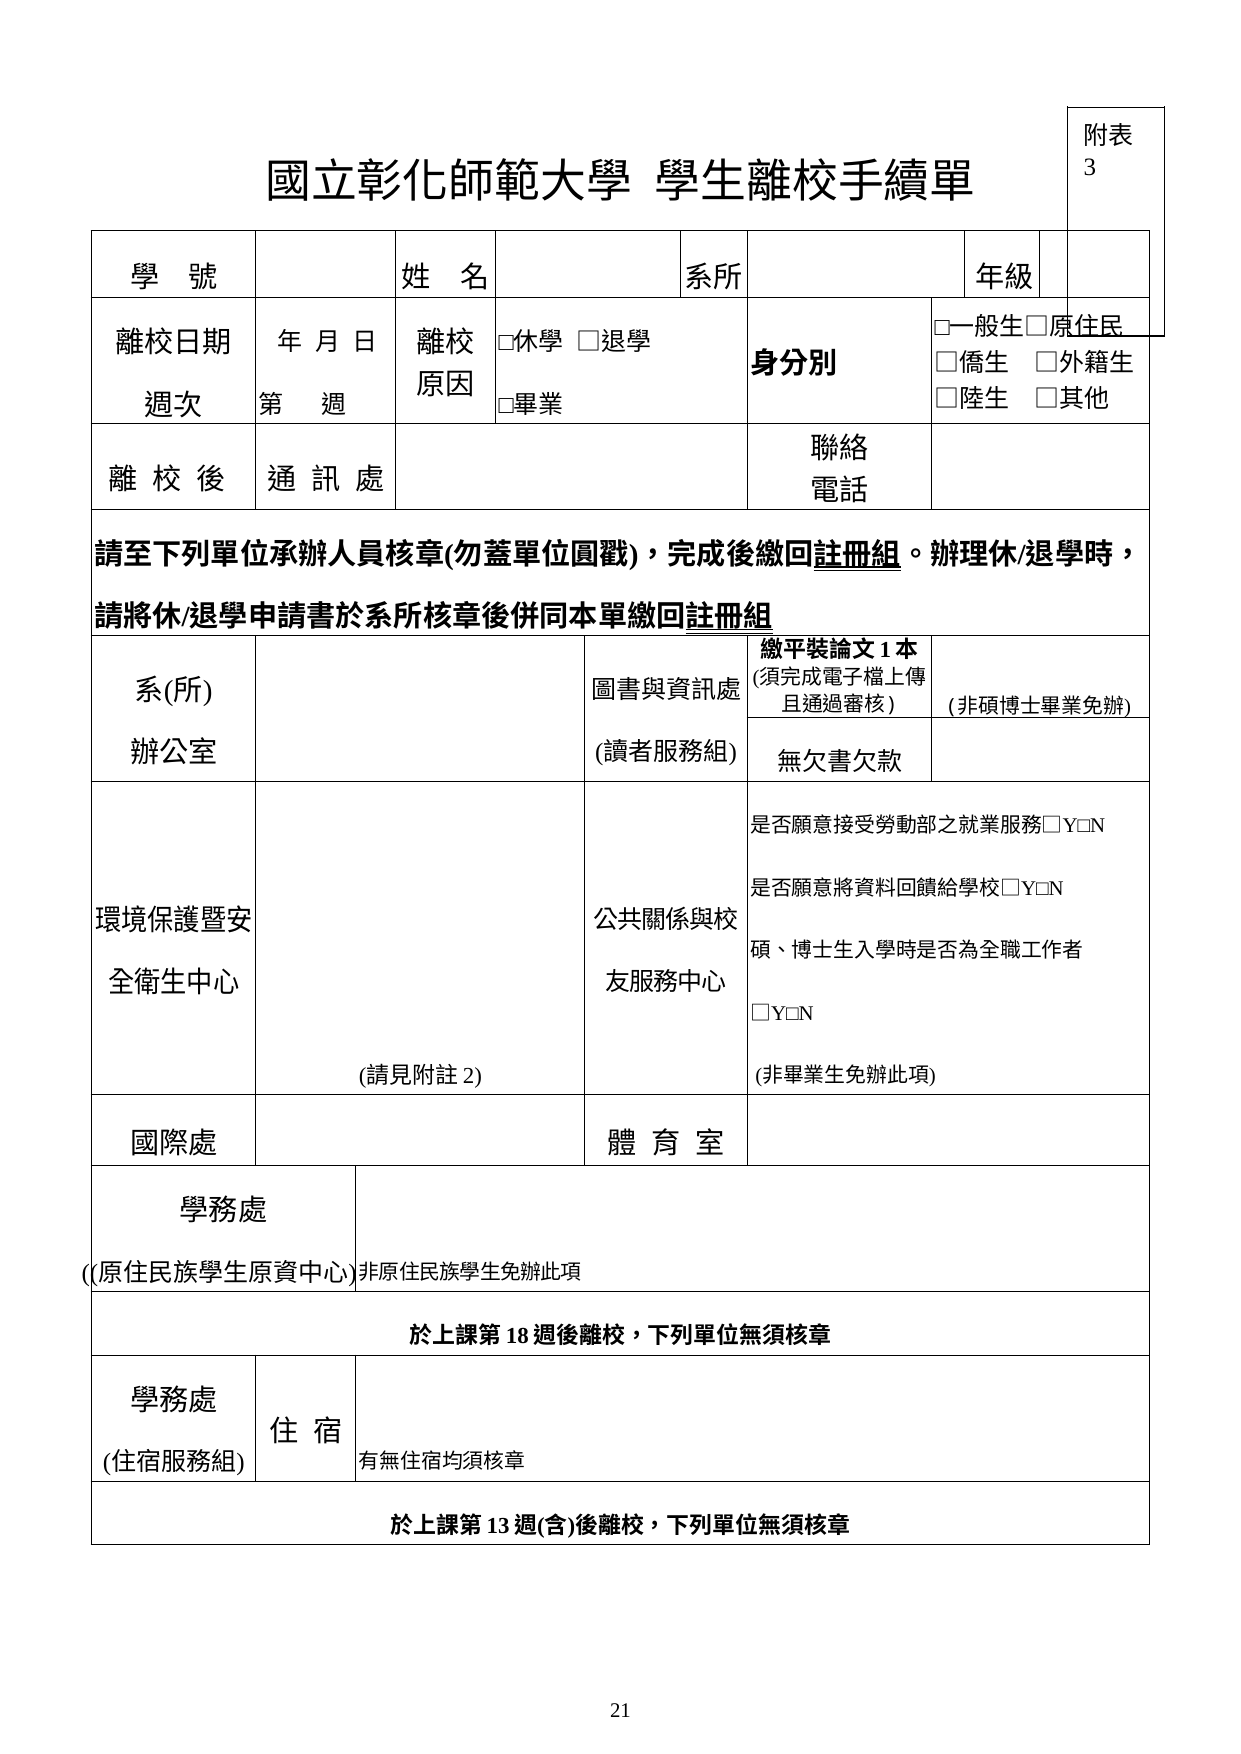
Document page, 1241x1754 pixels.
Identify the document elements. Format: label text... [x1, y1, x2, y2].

table_cell [748, 1095, 1149, 1165]
table_cell 請至下列單位承辦人員核章(勿蓋單位圓戳)，完成後繳回註冊組。辦理休/退學時，請將休/退學申請書於系所核章後併同本單繳回註冊組 [92, 510, 1149, 635]
table_cell 系(所) 辦公室 [92, 636, 255, 781]
table_cell 離校 原因 [396, 298, 495, 423]
table_cell 住 宿 [256, 1356, 355, 1481]
table_cell [932, 718, 1149, 781]
table_header [256, 231, 395, 297]
table_cell 聯絡 電話 [748, 424, 931, 509]
table_header [496, 231, 680, 297]
table_header 年級 [965, 231, 1039, 297]
table_cell [932, 424, 1149, 509]
table_cell 離校日期 週次 [92, 298, 255, 423]
table_cell [256, 636, 584, 781]
table_cell 無欠書欠款 [748, 718, 931, 781]
table_cell 離 校 後 [92, 424, 255, 509]
table_cell □休學 □退學 □畢業 [496, 298, 747, 423]
table_cell 通 訊 處 [256, 424, 395, 509]
text 國立彰化師範大學 學生離校手續單 [75, 105, 1165, 230]
text 國立彰化師範大學 學生離校手續單 [1068, 108, 1164, 335]
table_cell 是否願意接受勞動部之就業服務□Y□N 是否願意將資料回饋給學校□Y□N 碩、博士生入學時是否為全職工作者□Y□N (非畢業生免辦此項) [748, 782, 1149, 1094]
table_cell 身分別 [748, 298, 931, 423]
table_header [748, 231, 964, 297]
table_cell (請見附註2) [256, 782, 584, 1094]
table_header 姓 名 [396, 231, 495, 297]
table_cell 於上課第13週(含)後離校，下列單位無須核章 [92, 1482, 1149, 1544]
table_header [1040, 231, 1067, 297]
table_cell [256, 1095, 584, 1165]
table_cell 體 育 室 [585, 1095, 747, 1165]
text 附表3 [1083, 115, 1149, 180]
table_cell □一般生□原住民 □僑生 □外籍生 □陸生 □其他 [932, 298, 1149, 423]
text 國立彰化師範大學 學生離校手續單 [1068, 231, 1149, 297]
table_cell 學務處 ((原住民族學生原資中心) [92, 1166, 355, 1291]
table_cell 於上課第18週後離校，下列單位無須核章 [92, 1292, 1149, 1354]
table_cell 圖書與資訊處 (讀者服務組) [585, 636, 747, 781]
table_cell 環境保護暨安全衛生中心 [92, 782, 255, 1094]
table_cell 年 月 日 第 週 [256, 298, 395, 423]
table_cell 有無住宿均須核章 [356, 1356, 1149, 1481]
table_cell (非碩博士畢業免辦) [932, 636, 1149, 717]
text 國立彰化師範大學 學生離校手續單 [1068, 298, 1149, 335]
table_cell 國際處 [92, 1095, 255, 1165]
table_cell 學務處 (住宿服務組) [92, 1356, 255, 1481]
table_cell 繳平裝論文1本 (須完成電子檔上傳且通過審核) [748, 636, 931, 717]
table_cell 公共關係與校友服務中心 [585, 782, 747, 1094]
table_header 系所 [681, 231, 747, 297]
table_cell [396, 424, 747, 509]
table_cell 非原住民族學生免辦此項 [356, 1166, 1149, 1291]
table_header 學 號 [92, 231, 255, 297]
